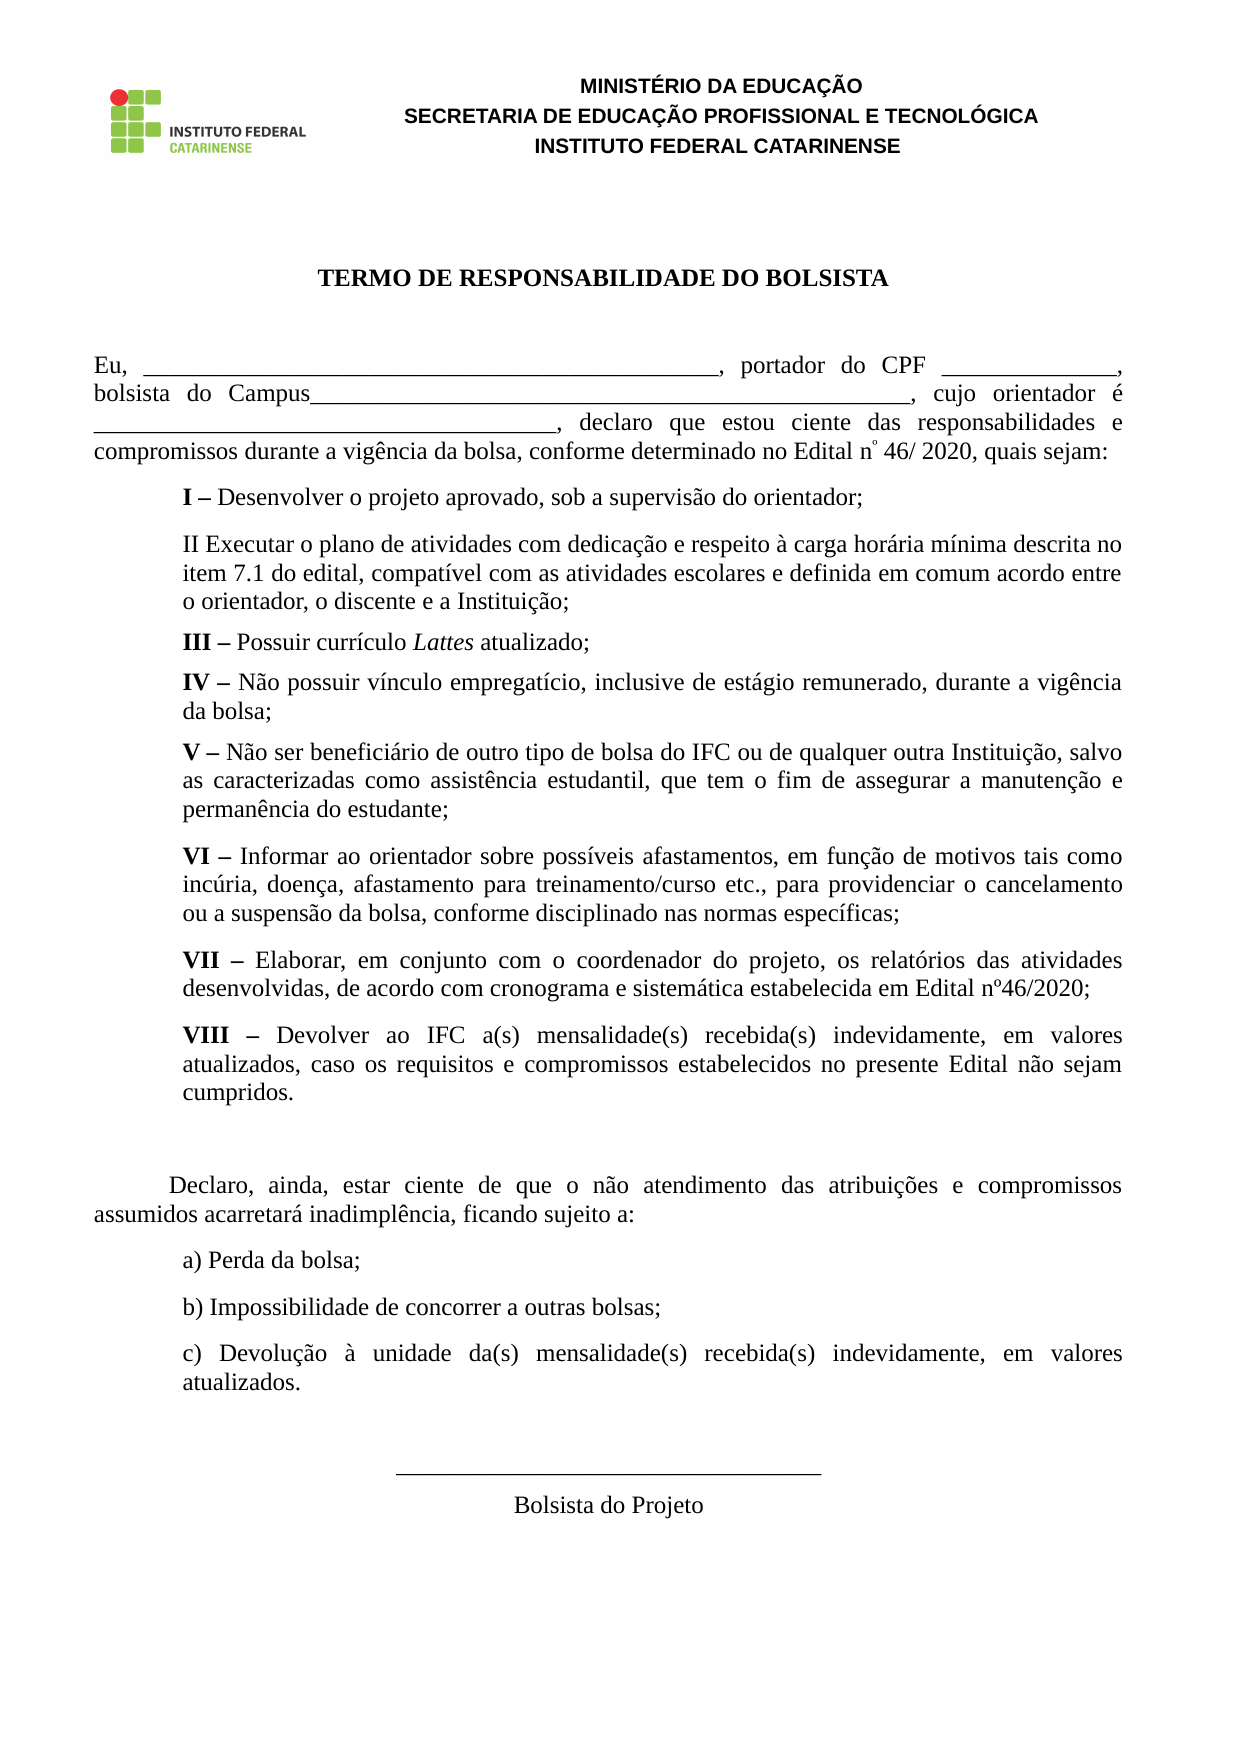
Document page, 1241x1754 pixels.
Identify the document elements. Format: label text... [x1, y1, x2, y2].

text a) Perda da bolsa; [182, 1246, 1123, 1274]
text IV – Não possuir vínculo empregatício, inclusive de estágio remunerado, durante a vigência da bolsa; [182, 667, 1123, 725]
text __________________________________ [94, 1449, 1123, 1478]
text III – Possuir currículo Lattes atualizado; [182, 627, 1123, 656]
text b) Impossibilidade de concorrer a outras bolsas; [182, 1292, 1123, 1321]
text V – Não ser beneficiário de outro tipo de bolsa do IFC ou de qualquer outra Instituição, salvo as caracterizadas como assistência estudantil, que tem o fim de assegurar a manutenção e permanência do estudante; [182, 737, 1123, 823]
text II Executar o plano de atividades com dedicação e respeito à carga horária mínima descrita no item 7.1 do edital, compatível com as atividades escolares e definida em comum acordo entre o orientador, o discente e a Instituição; [182, 529, 1123, 615]
text I – Desenvolver o projeto aprovado, sob a supervisão do orientador; [182, 482, 1123, 511]
text Bolsista do Projeto [94, 1490, 1123, 1519]
text Eu, ______________________________________________, portador do CPF ______________, bolsista do Campus________________________________________________, cujo orientador é _____________________________________, declaro que estou ciente das responsabilidades e compromissos durante a vigência da bolsa, conforme determinado no Edital nº 46/ 2020, quais sejam: [94, 350, 1123, 465]
text Declaro, ainda, estar ciente de que o não atendimento das atribuições e compromissos assumidos acarretará inadimplência, ficando sujeito a: [94, 1170, 1123, 1228]
text VII – Elaborar, em conjunto com o coordenador do projeto, os relatórios das atividades desenvolvidas, de acordo com cronograma e sistemática estabelecida em Edital nº46/2020; [182, 945, 1123, 1002]
text VIII – Devolver ao IFC a(s) mensalidade(s) recebida(s) indevidamente, em valores atualizados, caso os requisitos e compromissos estabelecidos no presente Edital não sejam cumpridos. [182, 1020, 1123, 1106]
text c) Devolução à unidade da(s) mensalidade(s) recebida(s) indevidamente, em valores atualizados. [182, 1338, 1123, 1396]
text VI – Informar ao orientador sobre possíveis afastamentos, em função de motivos tais como incúria, doença, afastamento para treinamento/curso etc., para providenciar o cancelamento ou a suspensão da bolsa, conforme disciplinado nas normas específicas; [182, 841, 1123, 927]
text TERMO DE RESPONSABILIDADE DO BOLSISTA [94, 263, 1123, 292]
